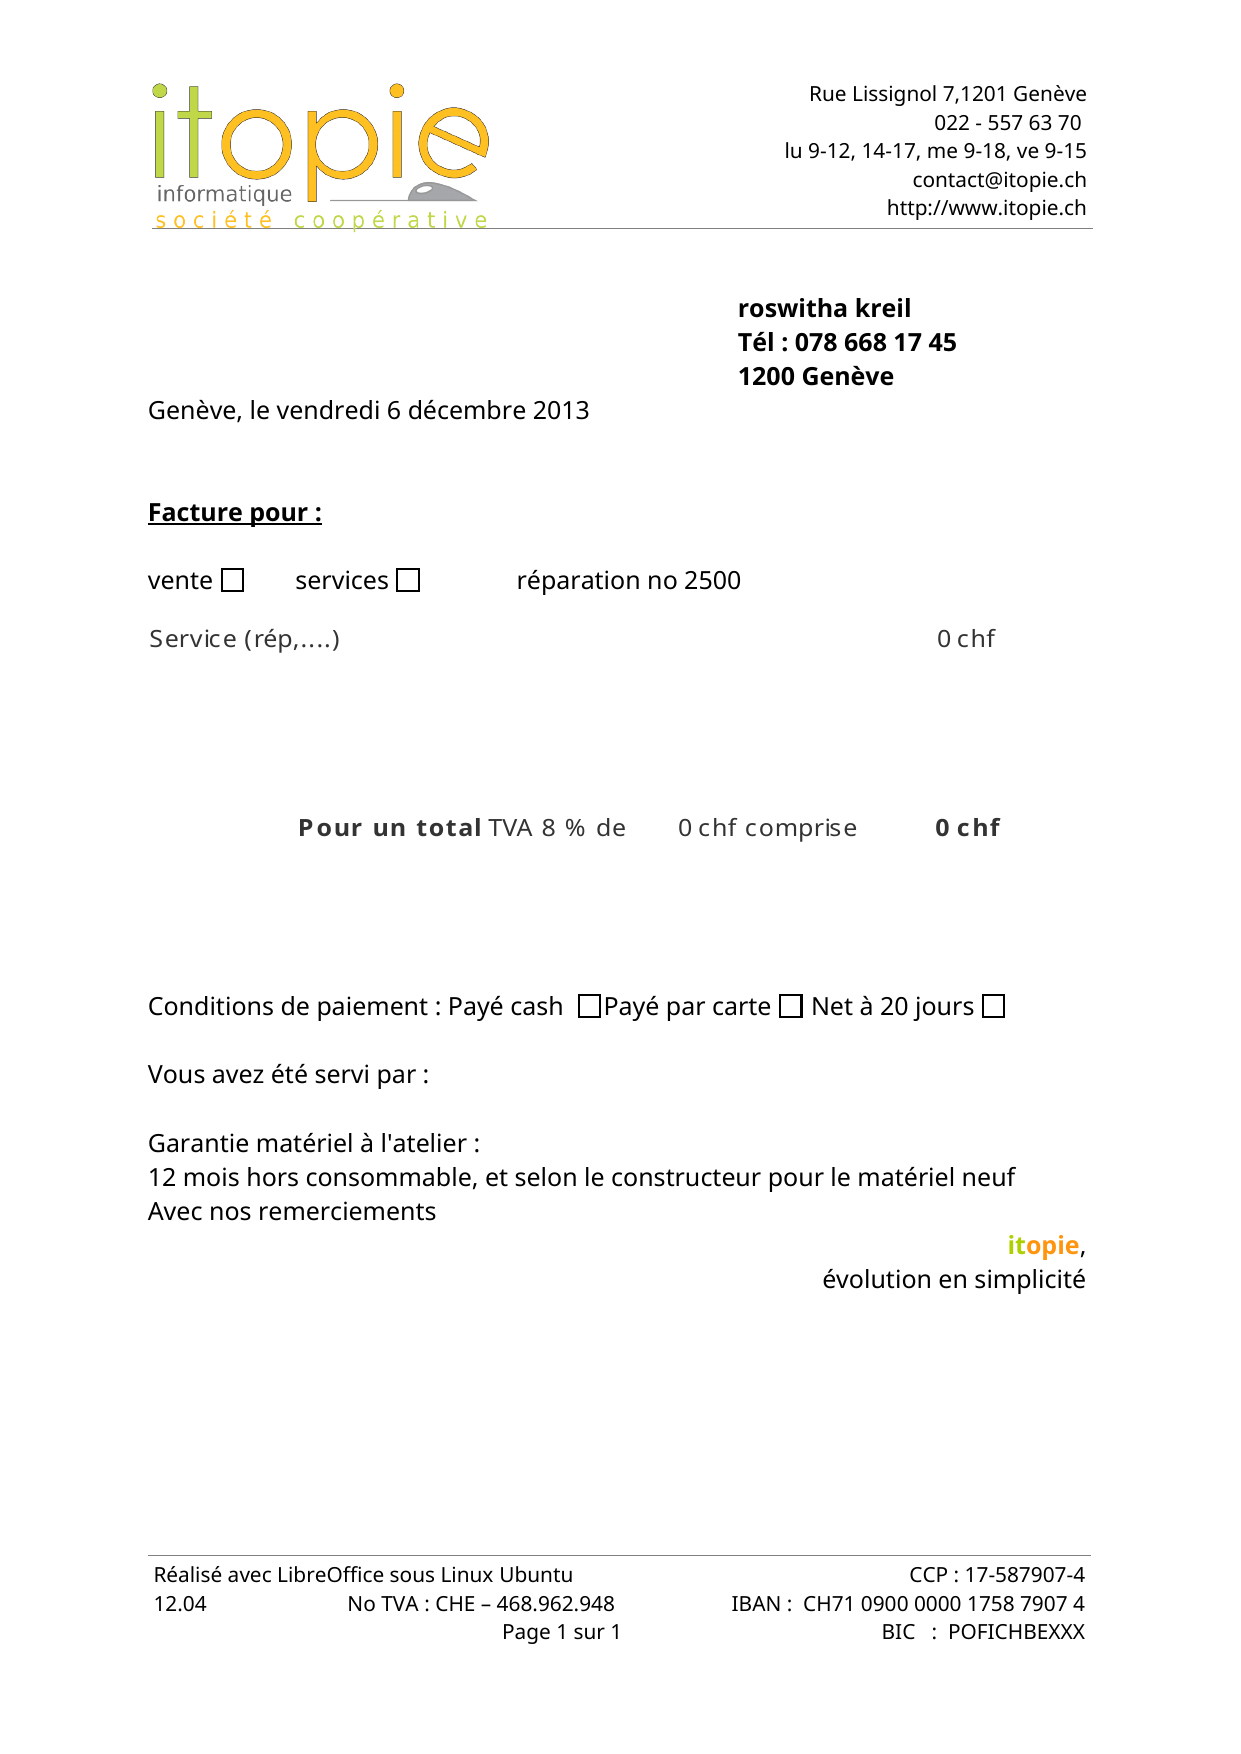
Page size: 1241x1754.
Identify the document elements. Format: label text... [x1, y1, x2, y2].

text 1200 Genève [148, 358, 1093, 392]
text évolution en simplicité [148, 1262, 1093, 1296]
text itopie, [148, 1227, 1093, 1262]
text Facture pour : [148, 495, 1093, 529]
text Avec nos remerciements [148, 1193, 1093, 1227]
picture [138, 72, 500, 244]
text 12 mois hors consommable, et selon le constructeur pour le matériel neuf [148, 1159, 1093, 1193]
text Conditions de paiement : Payé cash Payé par carte Net à 20 jours [148, 989, 1093, 1023]
text Tél : 078 668 17 45 [148, 324, 1093, 358]
text vente services réparation no 2500 [148, 563, 1093, 597]
text Vous avez été servi par : [148, 1057, 1093, 1091]
text Genève, le vendredi 6 décembre 2013 [148, 392, 1093, 427]
text Garantie matériel à l'atelier : [148, 1125, 1093, 1159]
text roswitha kreil [148, 290, 1093, 324]
